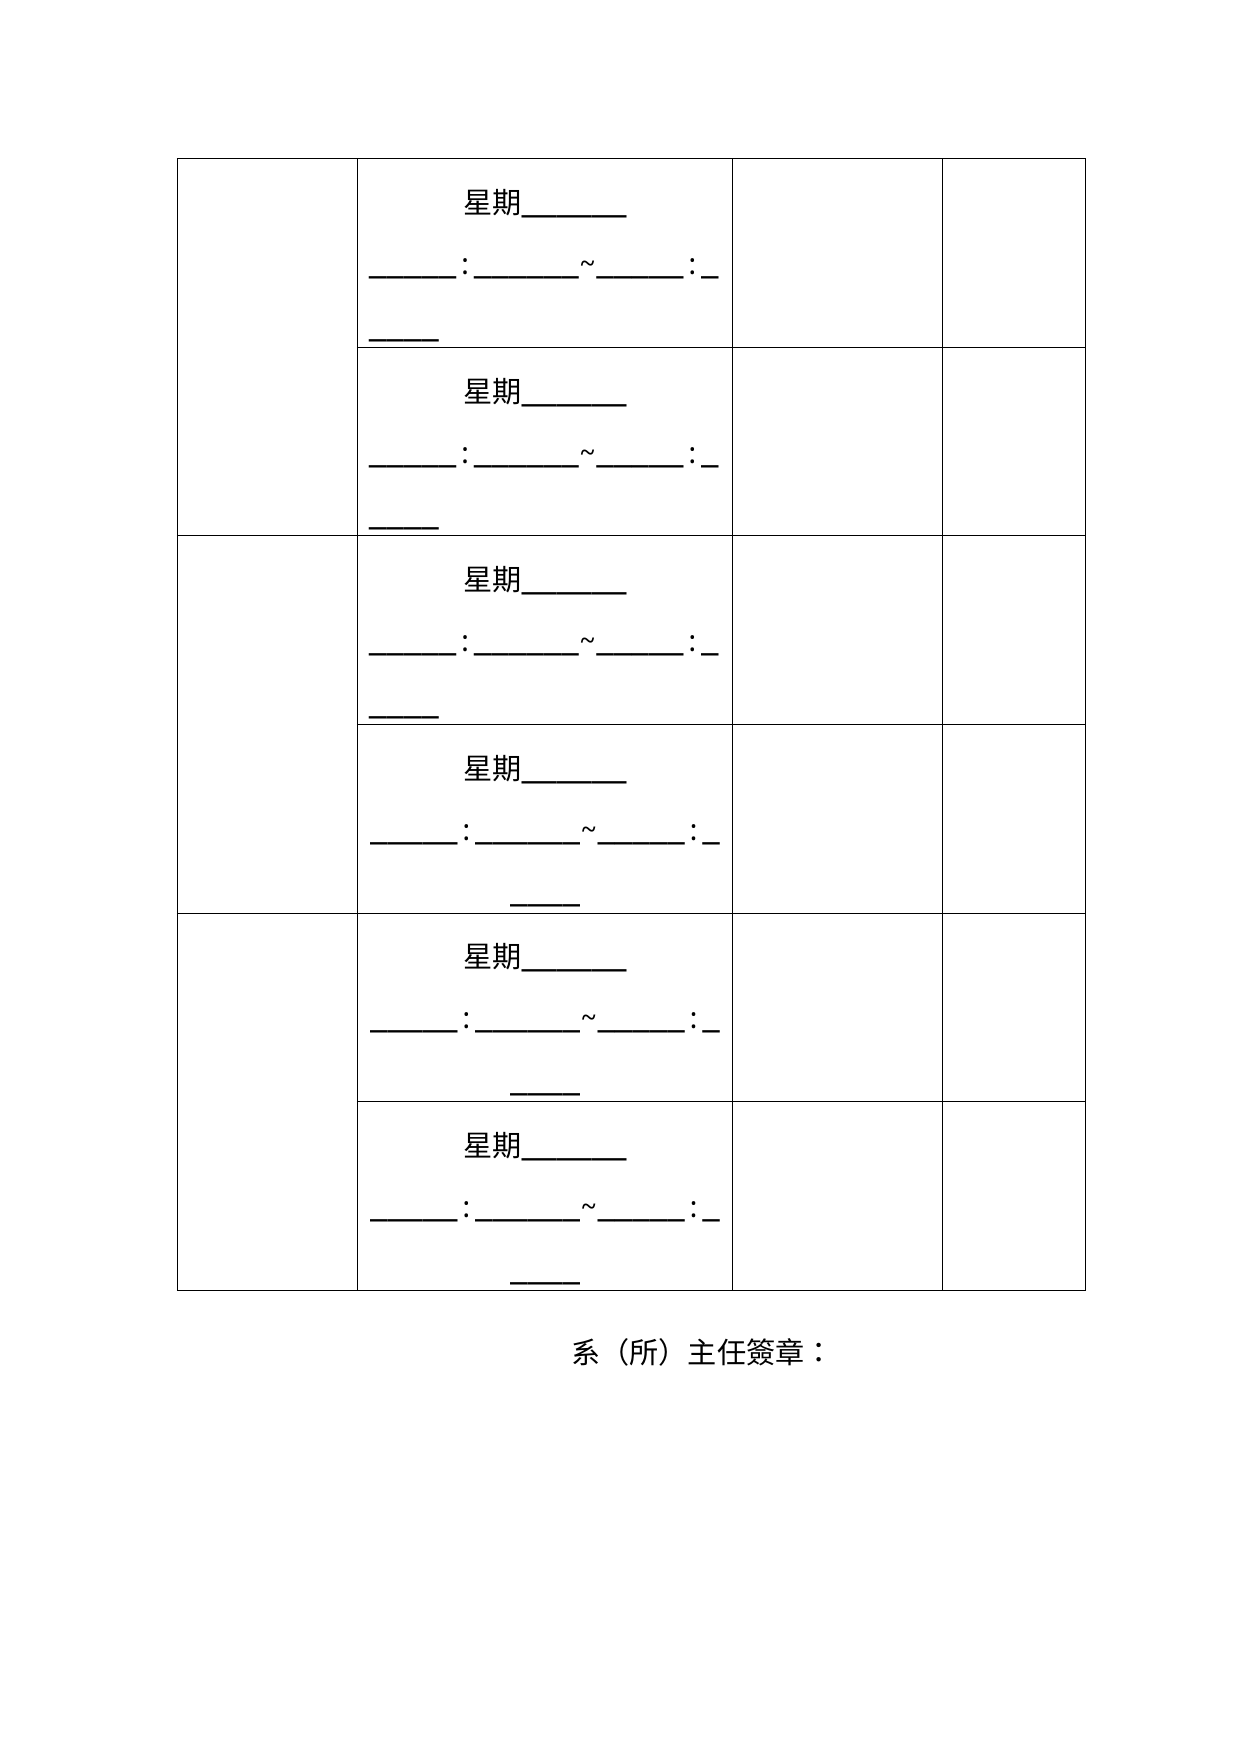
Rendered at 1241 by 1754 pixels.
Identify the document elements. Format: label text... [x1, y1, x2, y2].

table_cell [943, 725, 1085, 912]
table_cell 星期______ _____:______~_____:_____ [358, 914, 732, 1101]
text 系（所）主任簽章： [177, 1309, 1063, 1372]
table_cell 星期______ _____:______~_____:_____ [358, 159, 732, 347]
table_cell [733, 1102, 942, 1289]
table_cell 星期______ _____:______~_____:_____ [358, 725, 732, 912]
table_cell 星期______ _____:______~_____:_____ [358, 536, 732, 724]
table_cell [178, 159, 357, 535]
table_cell 星期______ _____:______~_____:_____ [358, 348, 732, 535]
table_cell [943, 536, 1085, 724]
table_cell [733, 536, 942, 724]
table_cell [178, 914, 357, 1289]
table_cell [733, 159, 942, 347]
table_cell 星期______ _____:______~_____:_____ [358, 1102, 732, 1289]
table_cell [943, 159, 1085, 347]
table_cell [943, 1102, 1085, 1289]
table_cell [733, 725, 942, 912]
table_cell [943, 348, 1085, 535]
table_cell [733, 348, 942, 535]
table_cell [178, 536, 357, 912]
table_cell [943, 914, 1085, 1101]
table_cell [733, 914, 942, 1101]
